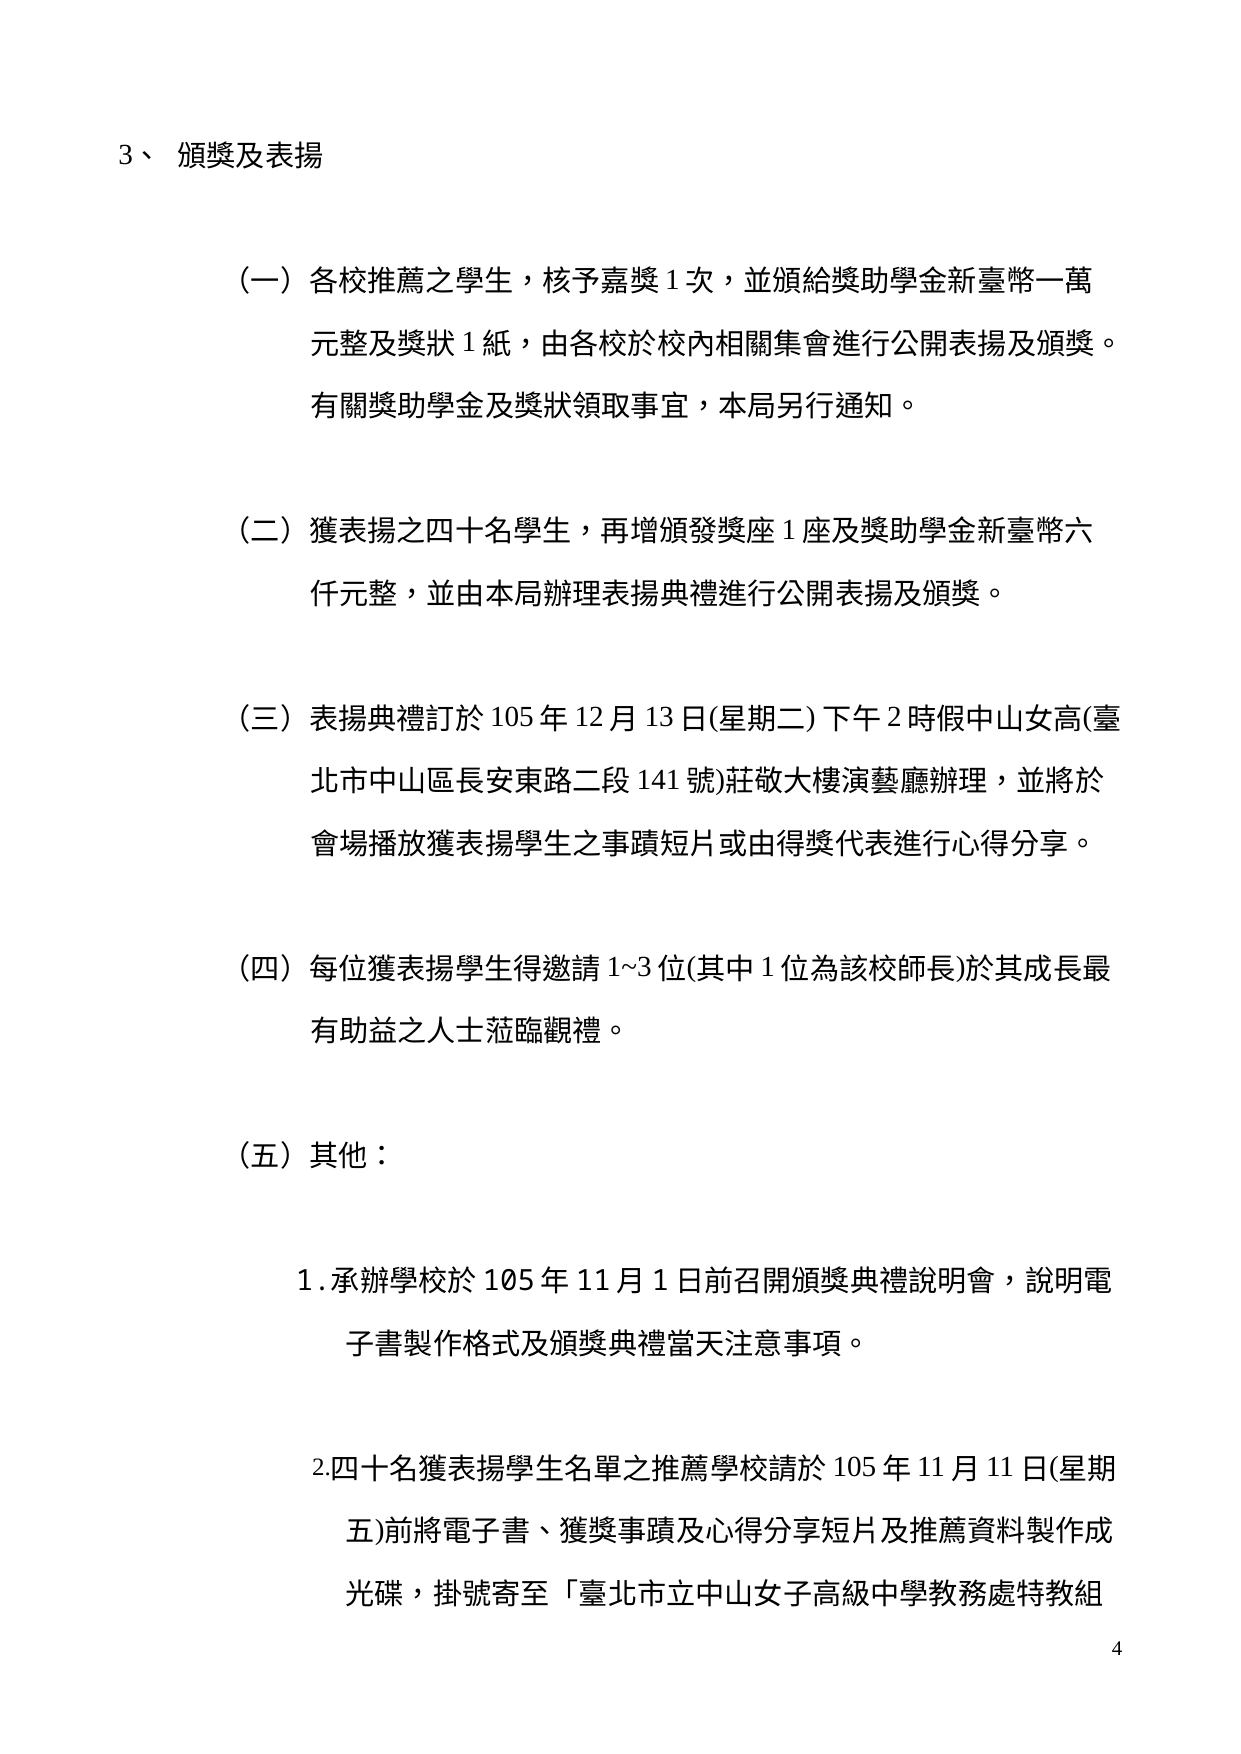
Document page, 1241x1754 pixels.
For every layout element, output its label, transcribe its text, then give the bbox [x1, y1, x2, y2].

text （五）其他： [221, 1112, 1122, 1175]
text （二）獲表揚之四十名學生，再增頒發獎座1座及獎助學金新臺幣六仟元整，並由本局辦理表揚典禮進行公開表揚及頒獎。 [221, 487, 1122, 612]
list 頒獎及表揚 [118, 112, 1122, 175]
text （三）表揚典禮訂於105年12月13日(星期二) 下午2時假中山女高(臺北市中山區長安東路二段141號)莊敬大樓演藝廳辦理，並將於會場播放獲表揚學生之事蹟短片或由得獎代表進行心得分享。 [221, 675, 1122, 862]
text （一）各校推薦之學生，核予嘉獎1次，並頒給獎助學金新臺幣一萬元整及獎狀1紙，由各校於校內相關集會進行公開表揚及頒獎。有關獎助學金及獎狀領取事宜，本局另行通知。 [221, 237, 1122, 425]
text （四）每位獲表揚學生得邀請1~3位(其中1位為該校師長)於其成長最有助益之人士蒞臨觀禮。 [221, 925, 1122, 1050]
list 四十名獲表揚學生名單之推薦學校請於105年11月11日(星期五)前將電子書、獲獎事蹟及心得分享短片及推薦資料製作成光碟，掛號寄至「臺北市立中山女子高級中學教務處特教組收」。 [281, 1425, 1122, 1612]
list 承辦學校於105年11月1日前召開頒獎典禮說明會，說明電子書製作格式及頒獎典禮當天注意事項。 [281, 1237, 1122, 1362]
